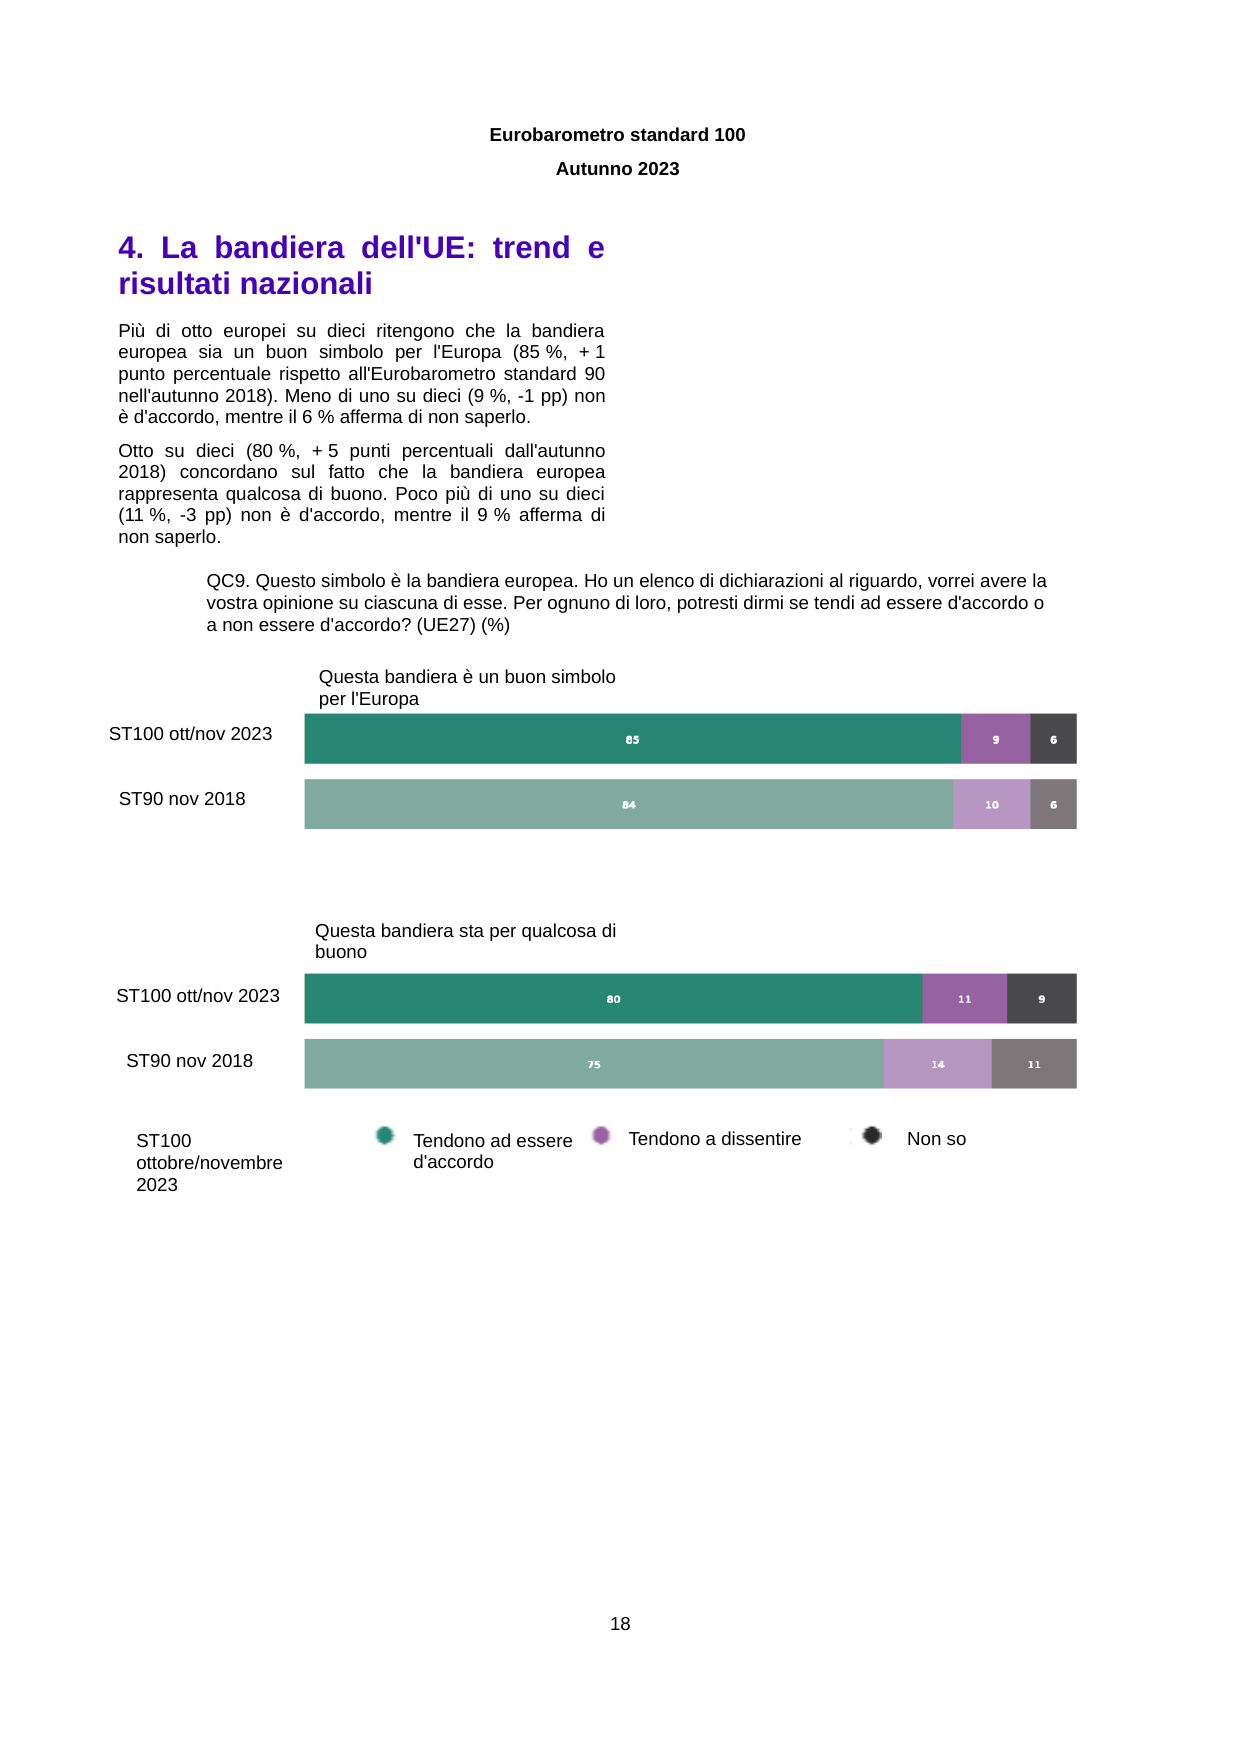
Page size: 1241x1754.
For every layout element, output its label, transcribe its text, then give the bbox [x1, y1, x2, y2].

picture [366, 1119, 882, 1149]
subtitle 4. La bandiera dell'UE: trend e risultati nazionali [118, 229, 605, 301]
text Otto su dieci (80 %, + 5 punti percentuali dall'autunno 2018) concordano sul fatto che la bandiera europea rappresenta qualcosa di buono. Poco più di uno su dieci (11 %, -3 pp) non è d'accordo, mentre il 9 % afferma di non saperlo. [118, 439, 605, 547]
text Più di otto europei su dieci ritengono che la bandiera europea sia un buon simbolo per l'Europa (85 %, + 1 punto percentuale rispetto all'Eurobarometro standard 90 nell'autunno 2018). Meno di uno su dieci (9 %, -1 pp) non è d'accordo, mentre il 6 % afferma di non saperlo. [118, 320, 605, 427]
picture [301, 701, 1081, 1094]
